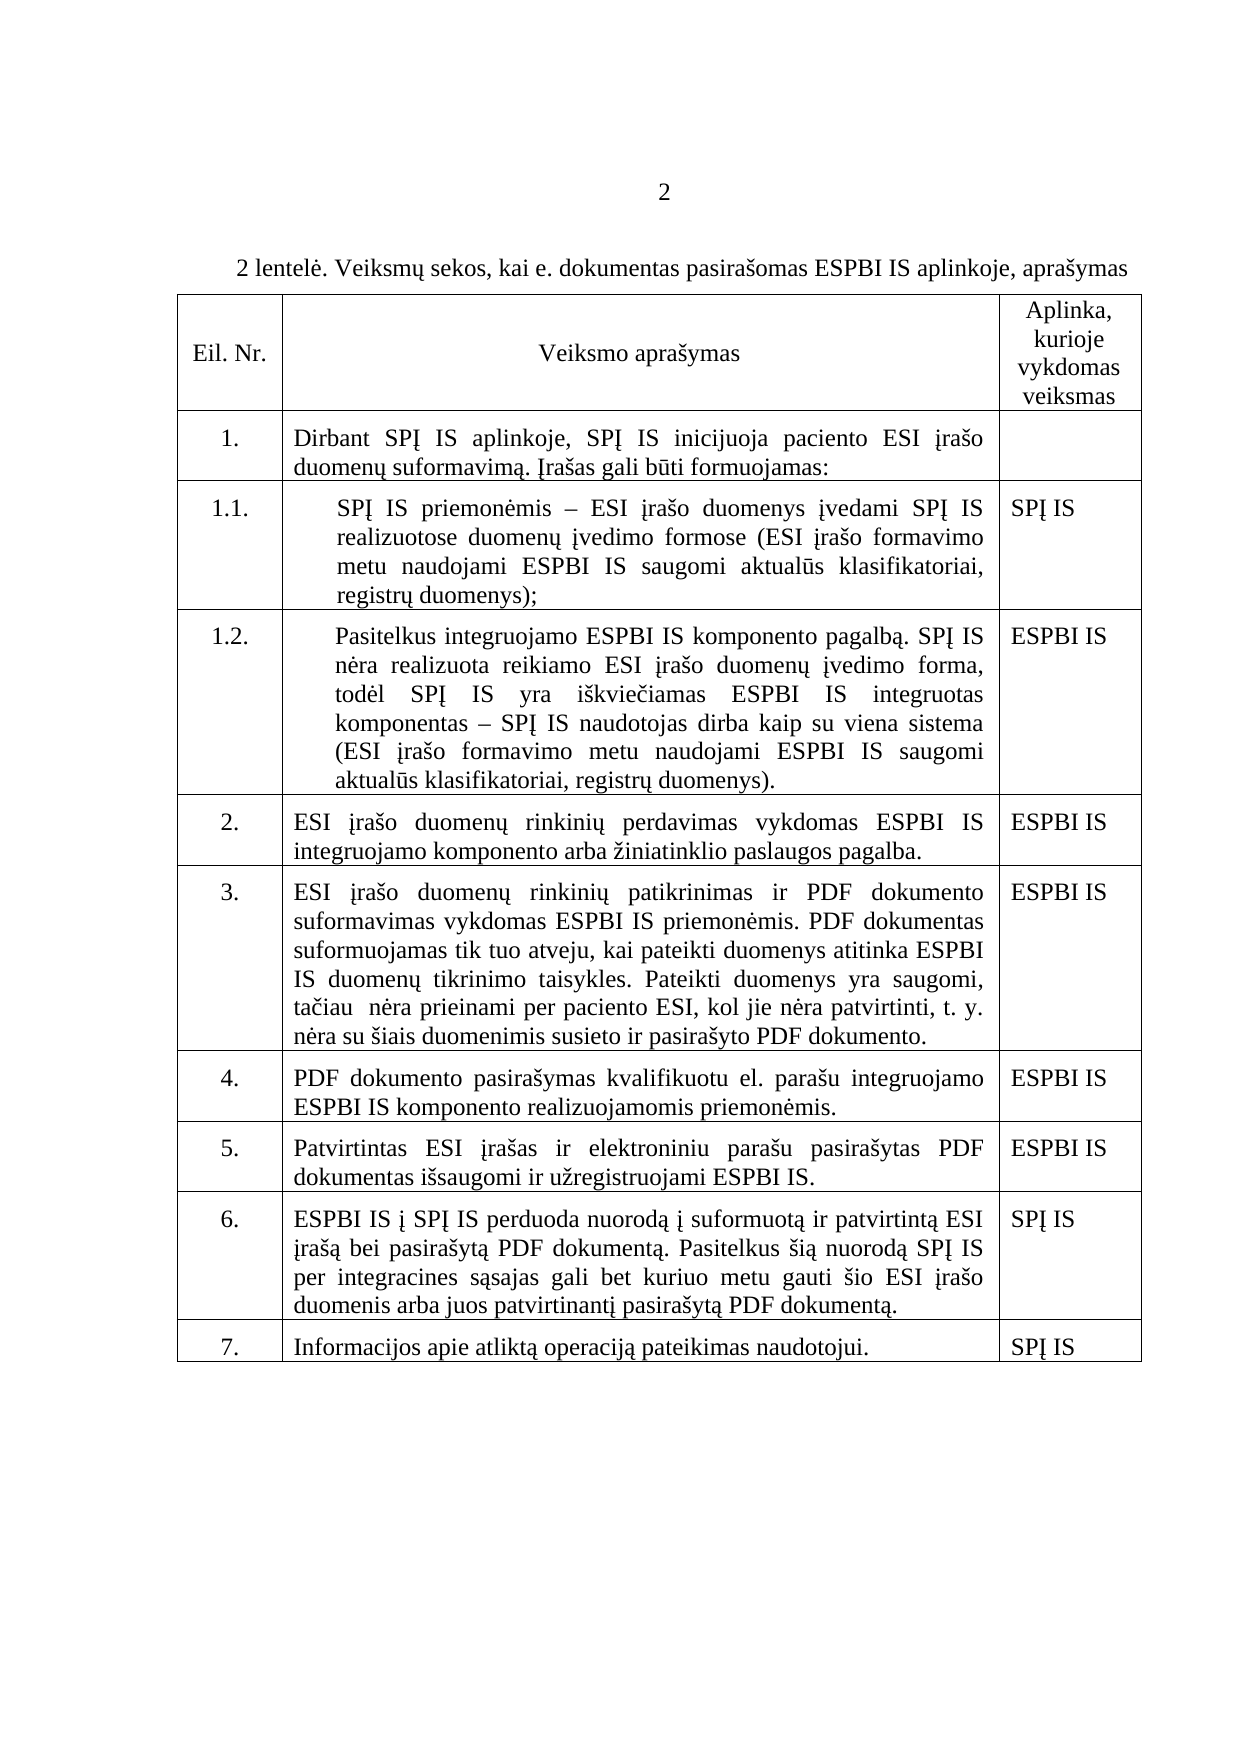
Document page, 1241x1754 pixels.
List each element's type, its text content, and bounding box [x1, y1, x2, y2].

table_cell 2. [178, 795, 282, 864]
table_cell SPĮ IS priemonėmis – ESI įrašo duomenys įvedami SPĮ IS realizuotose duomenų įvedimo formose (ESI įrašo formavimo metu naudojami ESPBI IS saugomi aktualūs klasifikatoriai, registrų duomenys); [283, 481, 999, 608]
table_cell SPĮ IS [1000, 481, 1141, 608]
table_header Veiksmo aprašymas [283, 295, 999, 410]
table_cell 1. [178, 411, 282, 480]
table_cell Pasitelkus integruojamo ESPBI IS komponento pagalbą. SPĮ IS nėra realizuota reikiamo ESI įrašo duomenų įvedimo forma, todėl SPĮ IS yra iškviečiamas ESPBI IS integruotas komponentas – SPĮ IS naudotojas dirba kaip su viena sistema (ESI įrašo formavimo metu naudojami ESPBI IS saugomi aktualūs klasifikatoriai, registrų duomenys). [283, 610, 999, 794]
table_cell 6. [178, 1192, 282, 1319]
table_cell Dirbant SPĮ IS aplinkoje, SPĮ IS inicijuoja paciento ESI įrašo duomenų suformavimą. Įrašas gali būti formuojamas: [283, 411, 999, 480]
table_cell ESI įrašo duomenų rinkinių perdavimas vykdomas ESPBI IS integruojamo komponento arba žiniatinklio paslaugos pagalba. [283, 795, 999, 864]
table_cell ESPBI IS į SPĮ IS perduoda nuorodą į suformuotą ir patvirtintą ESI įrašą bei pasirašytą PDF dokumentą. Pasitelkus šią nuorodą SPĮ IS per integracines sąsajas gali bet kuriuo metu gauti šio ESI įrašo duomenis arba juos patvirtinantį pasirašytą PDF dokumentą. [283, 1192, 999, 1319]
table_cell 1.2. [178, 610, 282, 794]
table_cell [1000, 411, 1141, 480]
table_cell ESPBI IS [1000, 1051, 1141, 1121]
table_cell PDF dokumento pasirašymas kvalifikuotu el. parašu integruojamo ESPBI IS komponento realizuojamomis priemonėmis. [283, 1051, 999, 1121]
table_cell ESPBI IS [1000, 610, 1141, 794]
table_cell Informacijos apie atliktą operaciją pateikimas naudotojui. [283, 1320, 999, 1361]
table_cell 3. [178, 866, 282, 1050]
table_header Eil. Nr. [178, 295, 282, 410]
table_cell SPĮ IS [1000, 1192, 1141, 1319]
table_cell SPĮ IS [1000, 1320, 1141, 1361]
table_header Aplinka, kurioje vykdomas veiksmas [1000, 295, 1141, 410]
table_cell 1.1. [178, 481, 282, 608]
table_cell 7. [178, 1320, 282, 1361]
table_cell ESPBI IS [1000, 795, 1141, 864]
table_cell 5. [178, 1122, 282, 1191]
table_cell ESPBI IS [1000, 866, 1141, 1050]
table_cell ESI įrašo duomenų rinkinių patikrinimas ir PDF dokumento suformavimas vykdomas ESPBI IS priemonėmis. PDF dokumentas suformuojamas tik tuo atveju, kai pateikti duomenys atitinka ESPBI IS duomenų tikrinimo taisykles. Pateikti duomenys yra saugomi, tačiau nėra prieinami per paciento ESI, kol jie nėra patvirtinti, t. y. nėra su šiais duomenimis susieto ir pasirašyto PDF dokumento. [283, 866, 999, 1050]
table_cell ESPBI IS [1000, 1122, 1141, 1191]
table_cell 4. [178, 1051, 282, 1121]
table_cell Patvirtintas ESI įrašas ir elektroniniu parašu pasirašytas PDF dokumentas išsaugomi ir užregistruojami ESPBI IS. [283, 1122, 999, 1191]
text 2 lentelė. Veiksmų sekos, kai e. dokumentas pasirašomas ESPBI IS aplinkoje, aprašymas [177, 253, 1152, 282]
